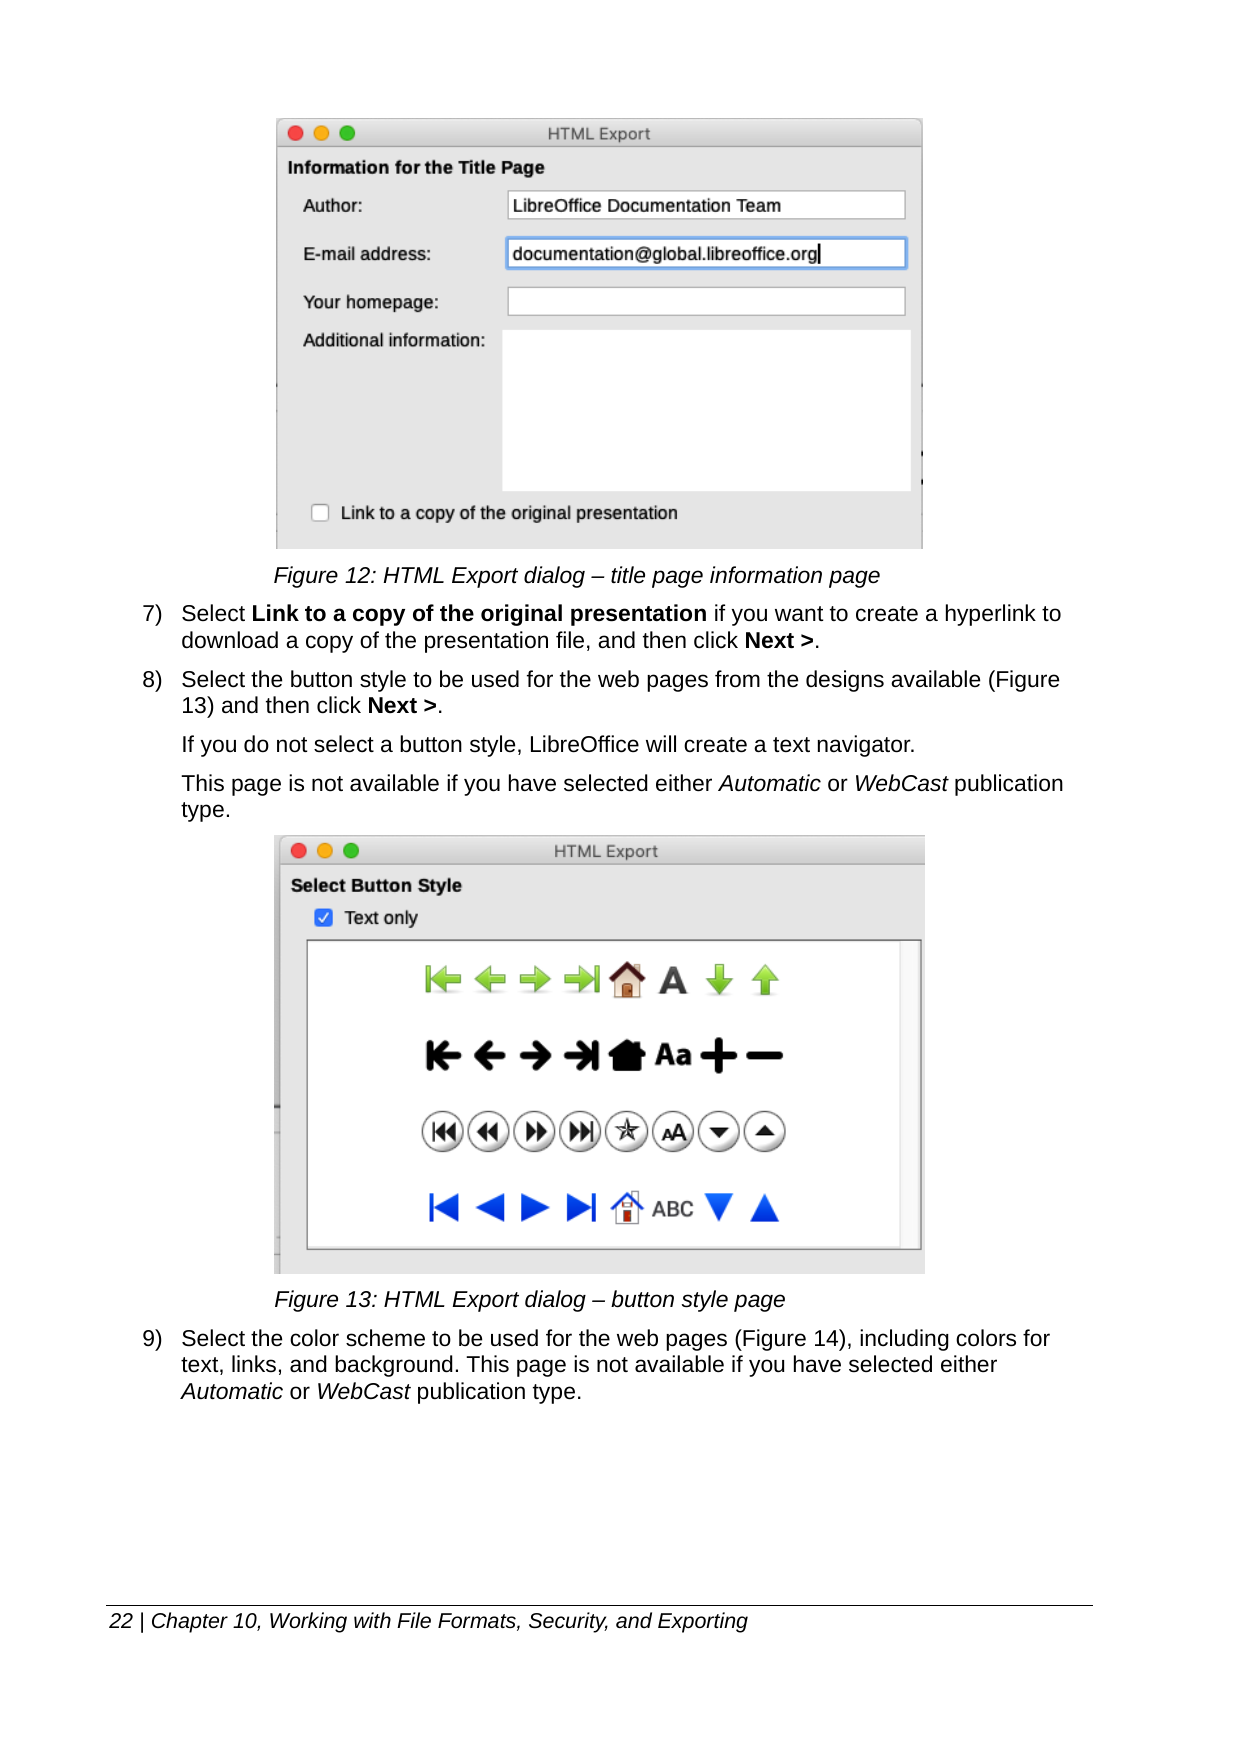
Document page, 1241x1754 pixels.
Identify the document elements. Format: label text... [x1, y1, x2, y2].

text If you do not select a button style, LibreOffice will create a text navigator. [181, 731, 1093, 757]
text Figure 13: HTML Export dialog – button style page [274, 1286, 925, 1312]
list Select the color scheme to be used for the web pages (Figure 14), including colors for text, links, and background. This page is not available if you have selected either Automatic or WebCast publication type. [162, 1325, 1093, 1404]
picture [276, 118, 923, 549]
text Figure 12: HTML Export dialog – title page information page [273, 562, 926, 588]
text This page is not available if you have selected either Automatic or WebCast publication type. [181, 770, 1093, 822]
list Select the button style to be used for the web pages from the designs available (Figure 13) and then click Next >. [162, 666, 1093, 718]
list Select Link to a copy of the original presentation if you want to create a hyperlink to download a copy of the presentation file, and then click Next >. [162, 600, 1093, 653]
picture [274, 835, 925, 1274]
